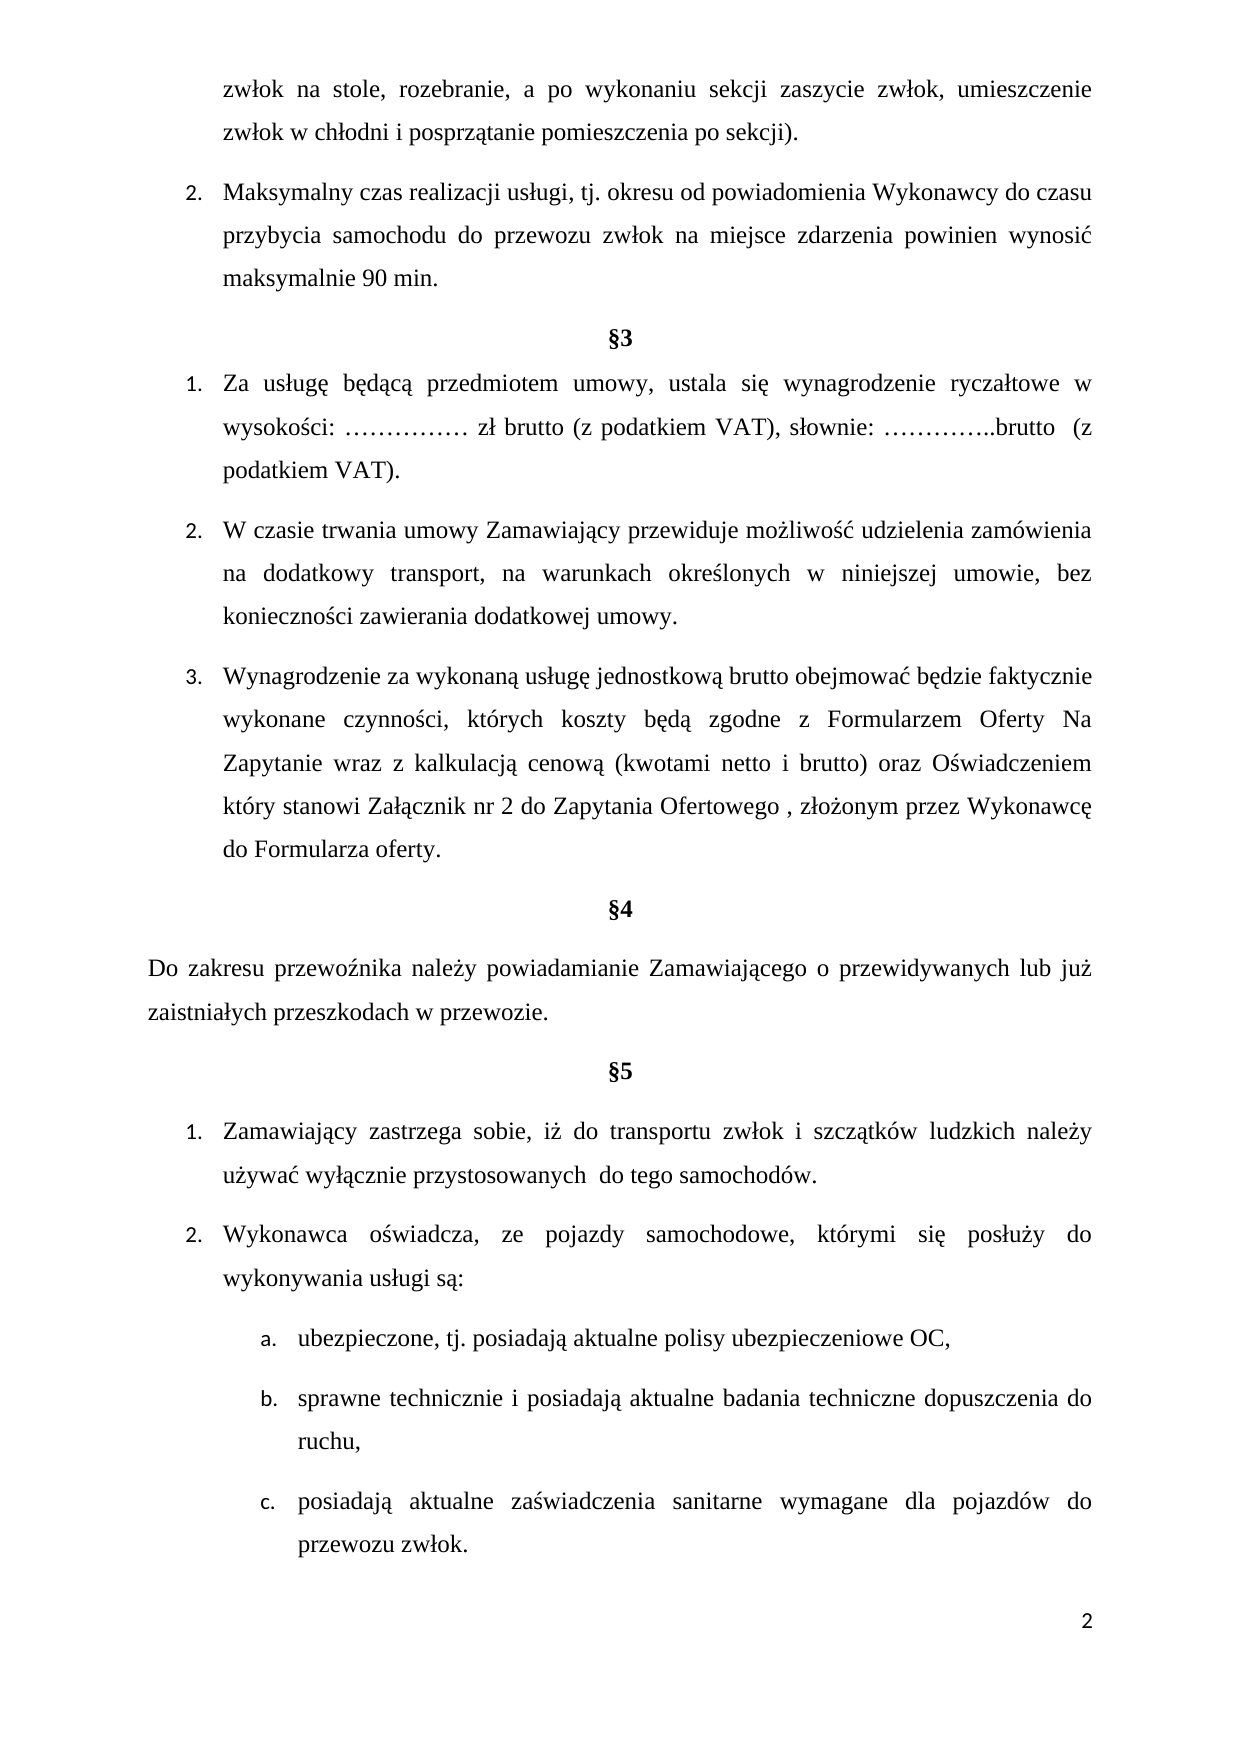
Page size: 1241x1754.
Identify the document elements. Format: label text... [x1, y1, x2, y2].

list Maksymalny czas realizacji usługi, tj. okresu od powiadomienia Wykonawcy do czasu przybycia samochodu do przewozu zwłok na miejsce zdarzenia powinien wynosić maksymalnie 90 min. [185, 177, 1093, 292]
text §3 [148, 323, 1093, 352]
list ubezpieczone, tj. posiadają aktualne polisy ubezpieczeniowe OC, [260, 1323, 1093, 1352]
list Wynagrodzenie za wykonaną usługę jednostkową brutto obejmować będzie faktycznie wykonane czynności, których koszty będą zgodne z Formularzem Oferty Na Zapytanie wraz z kalkulacją cenową (kwotami netto i brutto) oraz Oświadczeniem który stanowi Załącznik nr 2 do Zapytania Ofertowego , złożonym przez Wykonawcę do Formularza oferty. [185, 661, 1093, 863]
list Za usługę będącą przedmiotem umowy, ustala się wynagrodzenie ryczałtowe w wysokości: …………… zł brutto (z podatkiem VAT), słownie: …………..brutto (z podatkiem VAT). [185, 368, 1093, 484]
list zwłok na stole, rozebranie, a po wykonaniu sekcji zaszycie zwłok, umieszczenie zwłok w chłodni i posprzątanie pomieszczenia po sekcji). [185, 74, 1093, 146]
list Zamawiający zastrzega sobie, iż do transportu zwłok i szczątków ludzkich należy używać wyłącznie przystosowanych do tego samochodów. [185, 1116, 1093, 1188]
list posiadają aktualne zaświadczenia sanitarne wymagane dla pojazdów do przewozu zwłok. [260, 1486, 1093, 1558]
list Wykonawca oświadcza, ze pojazdy samochodowe, którymi się posłuży do wykonywania usługi są: [185, 1219, 1093, 1292]
text §4 [148, 894, 1093, 922]
list sprawne technicznie i posiadają aktualne badania techniczne dopuszczenia do ruchu, [260, 1383, 1093, 1455]
text §5 [148, 1056, 1093, 1085]
text Do zakresu przewoźnika należy powiadamianie Zamawiającego o przewidywanych lub już zaistniałych przeszkodach w przewozie. [148, 953, 1093, 1025]
list W czasie trwania umowy Zamawiający przewiduje możliwość udzielenia zamówienia na dodatkowy transport, na warunkach określonych w niniejszej umowie, bez konieczności zawierania dodatkowej umowy. [185, 515, 1093, 630]
